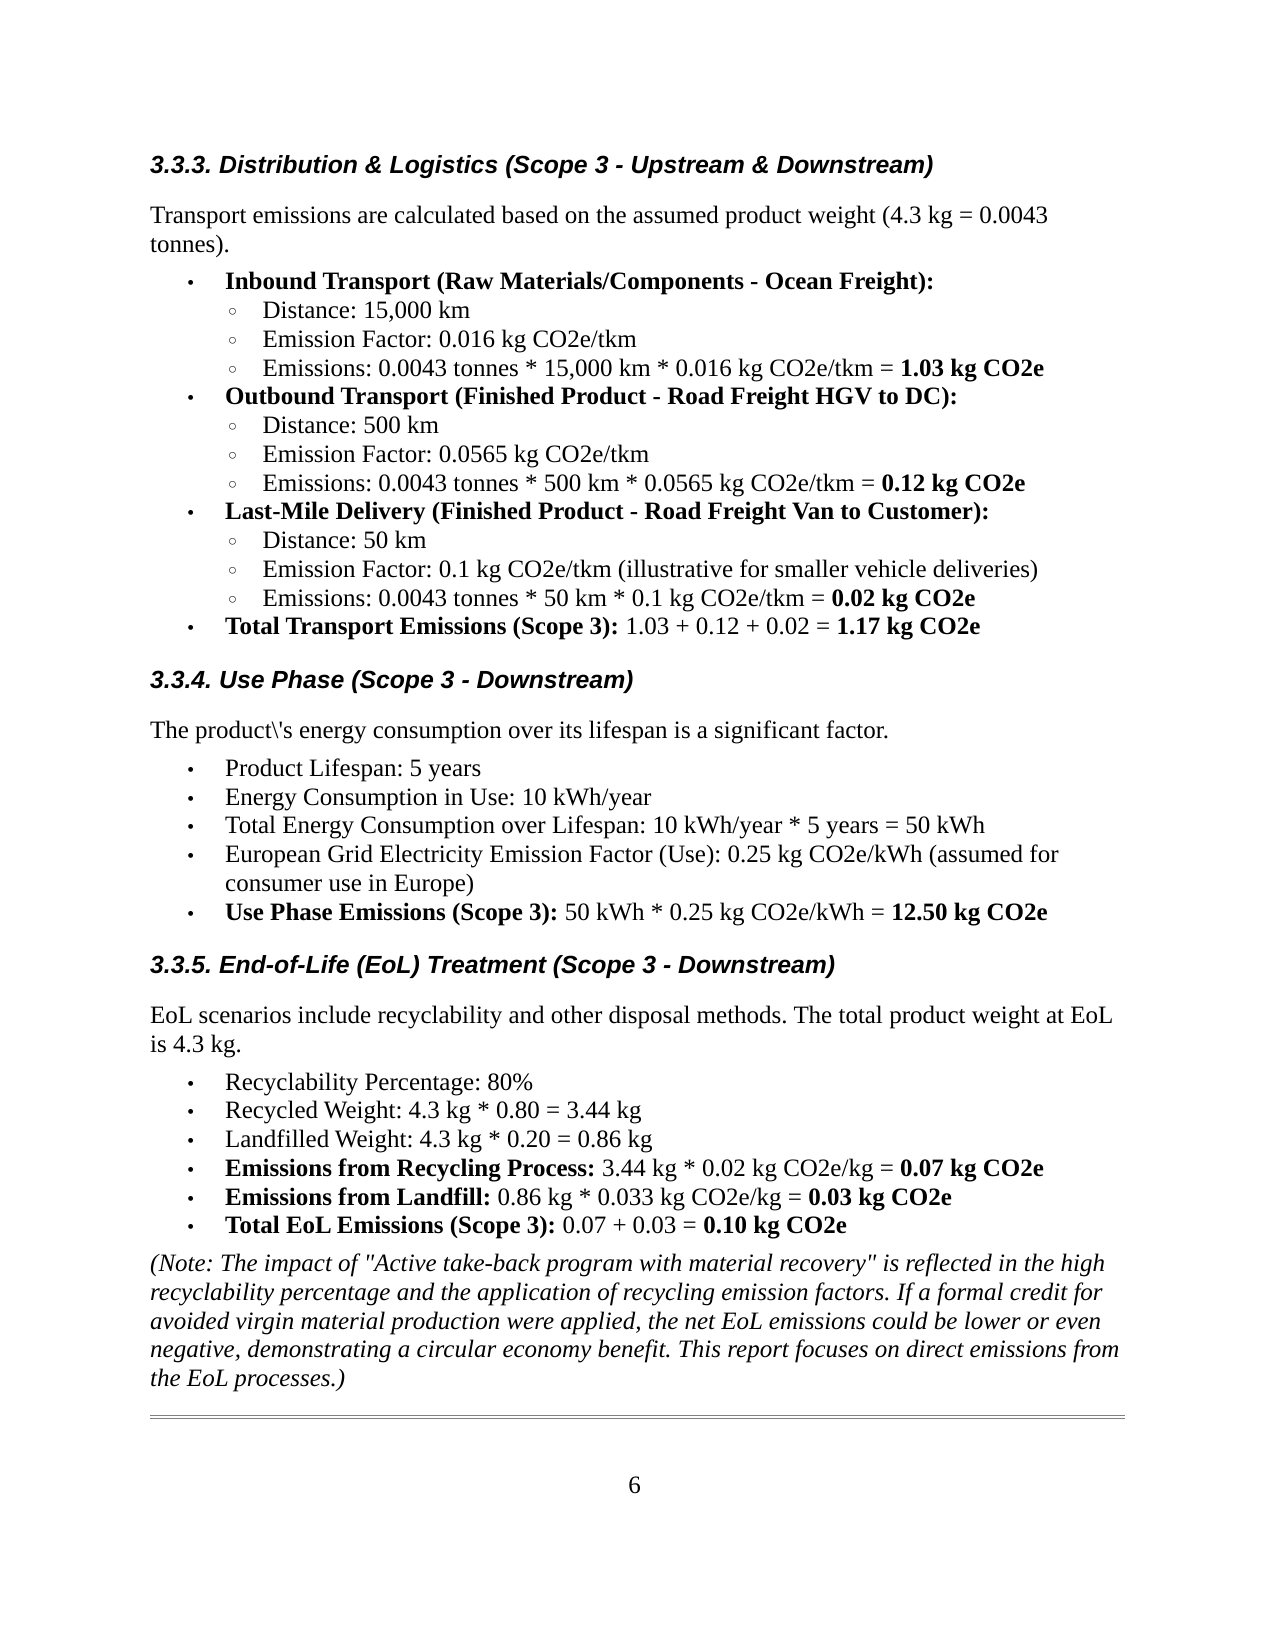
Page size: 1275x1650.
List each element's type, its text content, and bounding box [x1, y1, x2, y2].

list Emission Factor: 0.016 kg CO2e/tkm [225, 324, 1125, 353]
subtitle 3.3.3. Distribution & Logistics (Scope 3 - Upstream & Downstream) [150, 150, 1125, 178]
list Distance: 15,000 km [225, 295, 1125, 324]
list Use Phase Emissions (Scope 3): 50 kWh * 0.25 kg CO2e/kWh = 12.50 kg CO2e [187, 897, 1125, 925]
list Distance: 50 km [225, 525, 1125, 554]
text EoL scenarios include recyclability and other disposal methods. The total product weight at EoL is 4.3 kg. [150, 1000, 1125, 1058]
list Total Energy Consumption over Lifespan: 10 kWh/year * 5 years = 50 kWh [187, 810, 1125, 839]
list Inbound Transport (Raw Materials/Components - Ocean Freight): [187, 266, 1125, 295]
subtitle 3.3.5. End-of-Life (EoL) Treatment (Scope 3 - Downstream) [150, 950, 1125, 979]
list Total Transport Emissions (Scope 3): 1.03 + 0.12 + 0.02 = 1.17 kg CO2e [187, 611, 1125, 640]
list Emissions: 0.0043 tonnes * 50 km * 0.1 kg CO2e/tkm = 0.02 kg CO2e [225, 583, 1125, 611]
list Distance: 500 km [225, 410, 1125, 439]
text The product\'s energy consumption over its lifespan is a significant factor. [150, 715, 1125, 744]
list Emission Factor: 0.0565 kg CO2e/tkm [225, 439, 1125, 468]
list Emission Factor: 0.1 kg CO2e/tkm (illustrative for smaller vehicle deliveries) [225, 554, 1125, 583]
list Emissions: 0.0043 tonnes * 500 km * 0.0565 kg CO2e/tkm = 0.12 kg CO2e [225, 468, 1125, 496]
list Recycled Weight: 4.3 kg * 0.80 = 3.44 kg [187, 1096, 1125, 1124]
list Emissions from Recycling Process: 3.44 kg * 0.02 kg CO2e/kg = 0.07 kg CO2e [187, 1153, 1125, 1182]
list Outbound Transport (Finished Product - Road Freight HGV to DC): [187, 381, 1125, 410]
list European Grid Electricity Emission Factor (Use): 0.25 kg CO2e/kWh (assumed for consumer use in Europe) [187, 839, 1125, 897]
list Emissions: 0.0043 tonnes * 15,000 km * 0.016 kg CO2e/tkm = 1.03 kg CO2e [225, 353, 1125, 381]
list Recyclability Percentage: 80% [187, 1067, 1125, 1096]
subtitle 3.3.4. Use Phase (Scope 3 - Downstream) [150, 665, 1125, 694]
list Energy Consumption in Use: 10 kWh/year [187, 782, 1125, 810]
list Total EoL Emissions (Scope 3): 0.07 + 0.03 = 0.10 kg CO2e [187, 1211, 1125, 1239]
list Landfilled Weight: 4.3 kg * 0.20 = 0.86 kg [187, 1124, 1125, 1153]
text Transport emissions are calculated based on the assumed product weight (4.3 kg = 0.0043 tonnes). [150, 200, 1125, 257]
list Emissions from Landfill: 0.86 kg * 0.033 kg CO2e/kg = 0.03 kg CO2e [187, 1182, 1125, 1211]
list Last-Mile Delivery (Finished Product - Road Freight Van to Customer): [187, 496, 1125, 525]
text (Note: The impact of "Active take-back program with material recovery" is reflected in the high recyclability percentage and the application of recycling emission factors. If a formal credit for avoided virgin material production were applied, the net EoL emissions could be lower or even negative, demonstrating a circular economy benefit. This report focuses on direct emissions from the EoL processes.) [150, 1248, 1125, 1392]
list Product Lifespan: 5 years [187, 753, 1125, 782]
